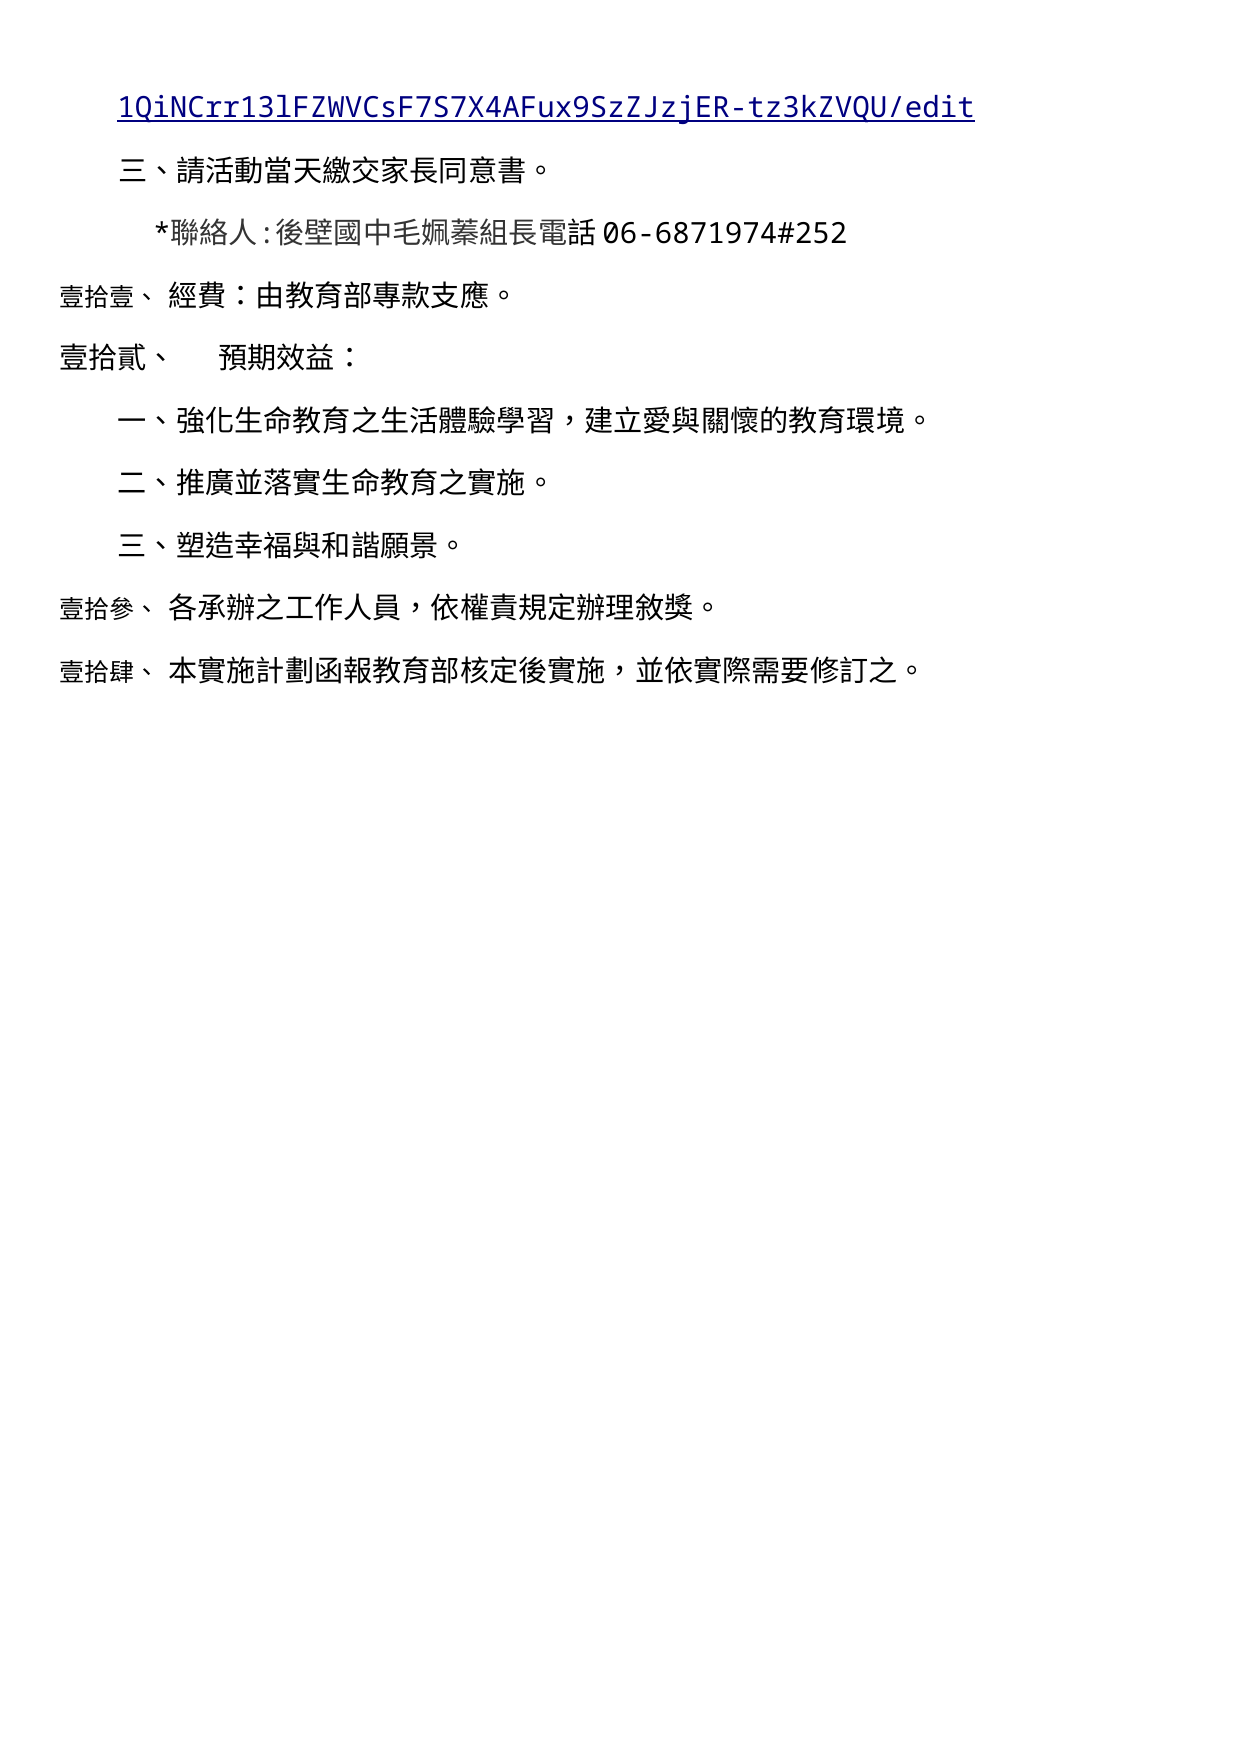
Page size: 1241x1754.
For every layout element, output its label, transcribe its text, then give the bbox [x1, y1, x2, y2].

list 經費：由教育部專款支應。 [59, 252, 1181, 314]
text 二、推廣並落實生命教育之實施。 [59, 439, 1181, 502]
list 各承辦之工作人員，依權責規定辦理敘獎。 [59, 564, 1181, 627]
text 三、請活動當天繳交家長同意書。 [117, 127, 1181, 189]
list 預期效益： [59, 314, 1181, 377]
text 1QiNCrr13lFZWVCsF7S7X4AFux9SzZJzjER-tz3kZVQU/edit [117, 64, 1181, 127]
text *聯絡人:後壁國中毛姵蓁組長電話06-6871974#252 [117, 189, 1181, 252]
list 本實施計劃函報教育部核定後實施，並依實際需要修訂之。 [59, 627, 1181, 689]
text 一、強化生命教育之生活體驗學習，建立愛與關懷的教育環境。 [59, 377, 1181, 439]
text 三、塑造幸福與和諧願景。 [59, 502, 1181, 564]
